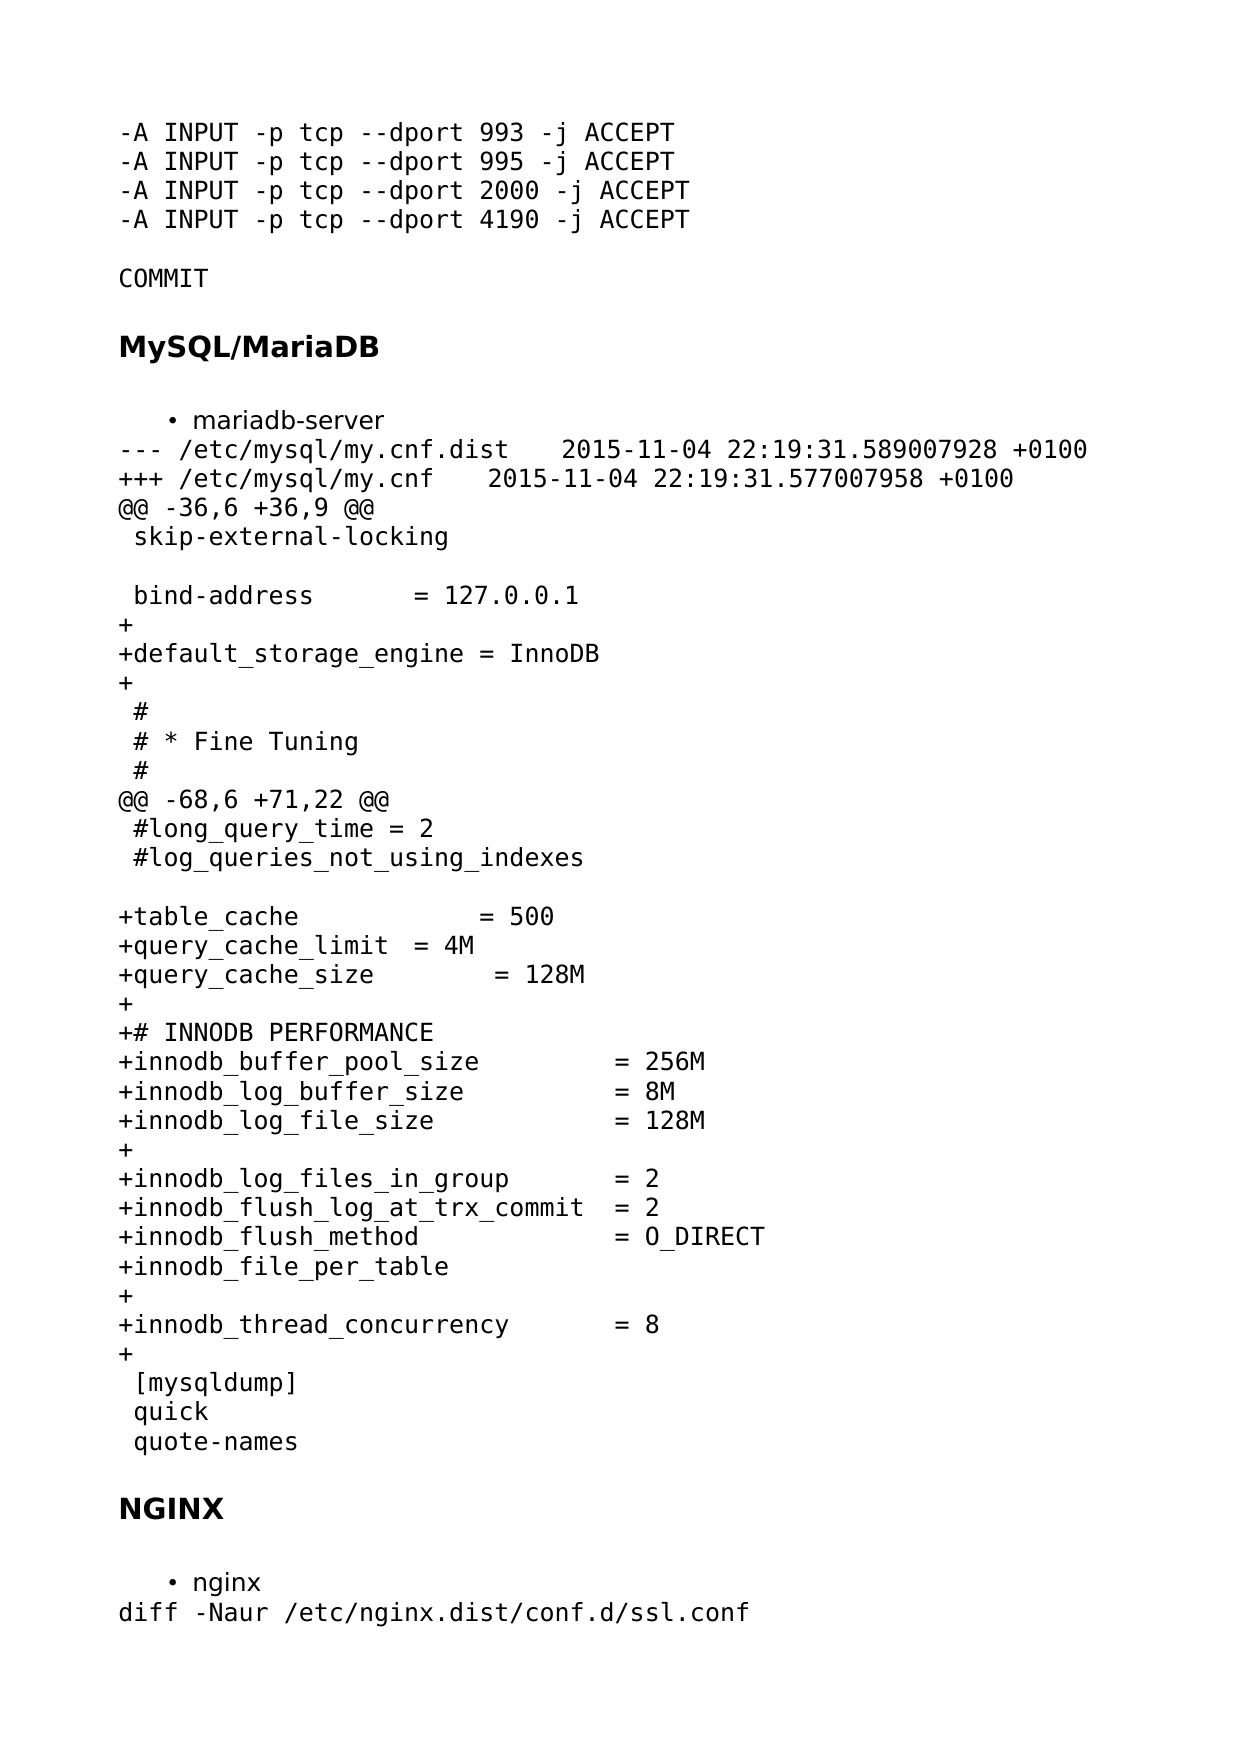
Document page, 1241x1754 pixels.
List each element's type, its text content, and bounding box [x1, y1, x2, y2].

list nginx [177, 1568, 1122, 1598]
text --- /etc/mysql/my.cnf.dist 2015-11-04 22:19:31.589007928 +0100 +++ /etc/mysql/my.cnf 2015-11-04 22:19:31.577007958 +0100 @@ -36,6 +36,9 @@ skip-external-locking bind-address = 127.0.0.1 + +default_storage_engine = InnoDB + # # * Fine Tuning # @@ -68,6 +71,22 @@ #long_query_time = 2 #log_queries_not_using_indexes +table_cache = 500 +query_cache_limit = 4M +query_cache_size = 128M + +# INNODB PERFORMANCE +innodb_buffer_pool_size = 256M +innodb_log_buffer_size = 8M +innodb_log_file_size = 128M + +innodb_log_files_in_group = 2 +innodb_flush_log_at_trx_commit = 2 +innodb_flush_method = O_DIRECT +innodb_file_per_table + +innodb_thread_concurrency = 8 + [mysqldump] quick quote-names [118, 435, 1122, 1456]
subtitle NGINX [118, 1493, 1122, 1527]
text -A INPUT -p tcp --dport 993 -j ACCEPT -A INPUT -p tcp --dport 995 -j ACCEPT -A INPUT -p tcp --dport 2000 -j ACCEPT -A INPUT -p tcp --dport 4190 -j ACCEPT COMMIT [118, 118, 1122, 293]
list mariadb-server [177, 406, 1122, 435]
text diff -Naur /etc/nginx.dist/conf.d/ssl.conf [118, 1598, 1122, 1627]
subtitle MySQL/MariaDB [118, 330, 1122, 364]
